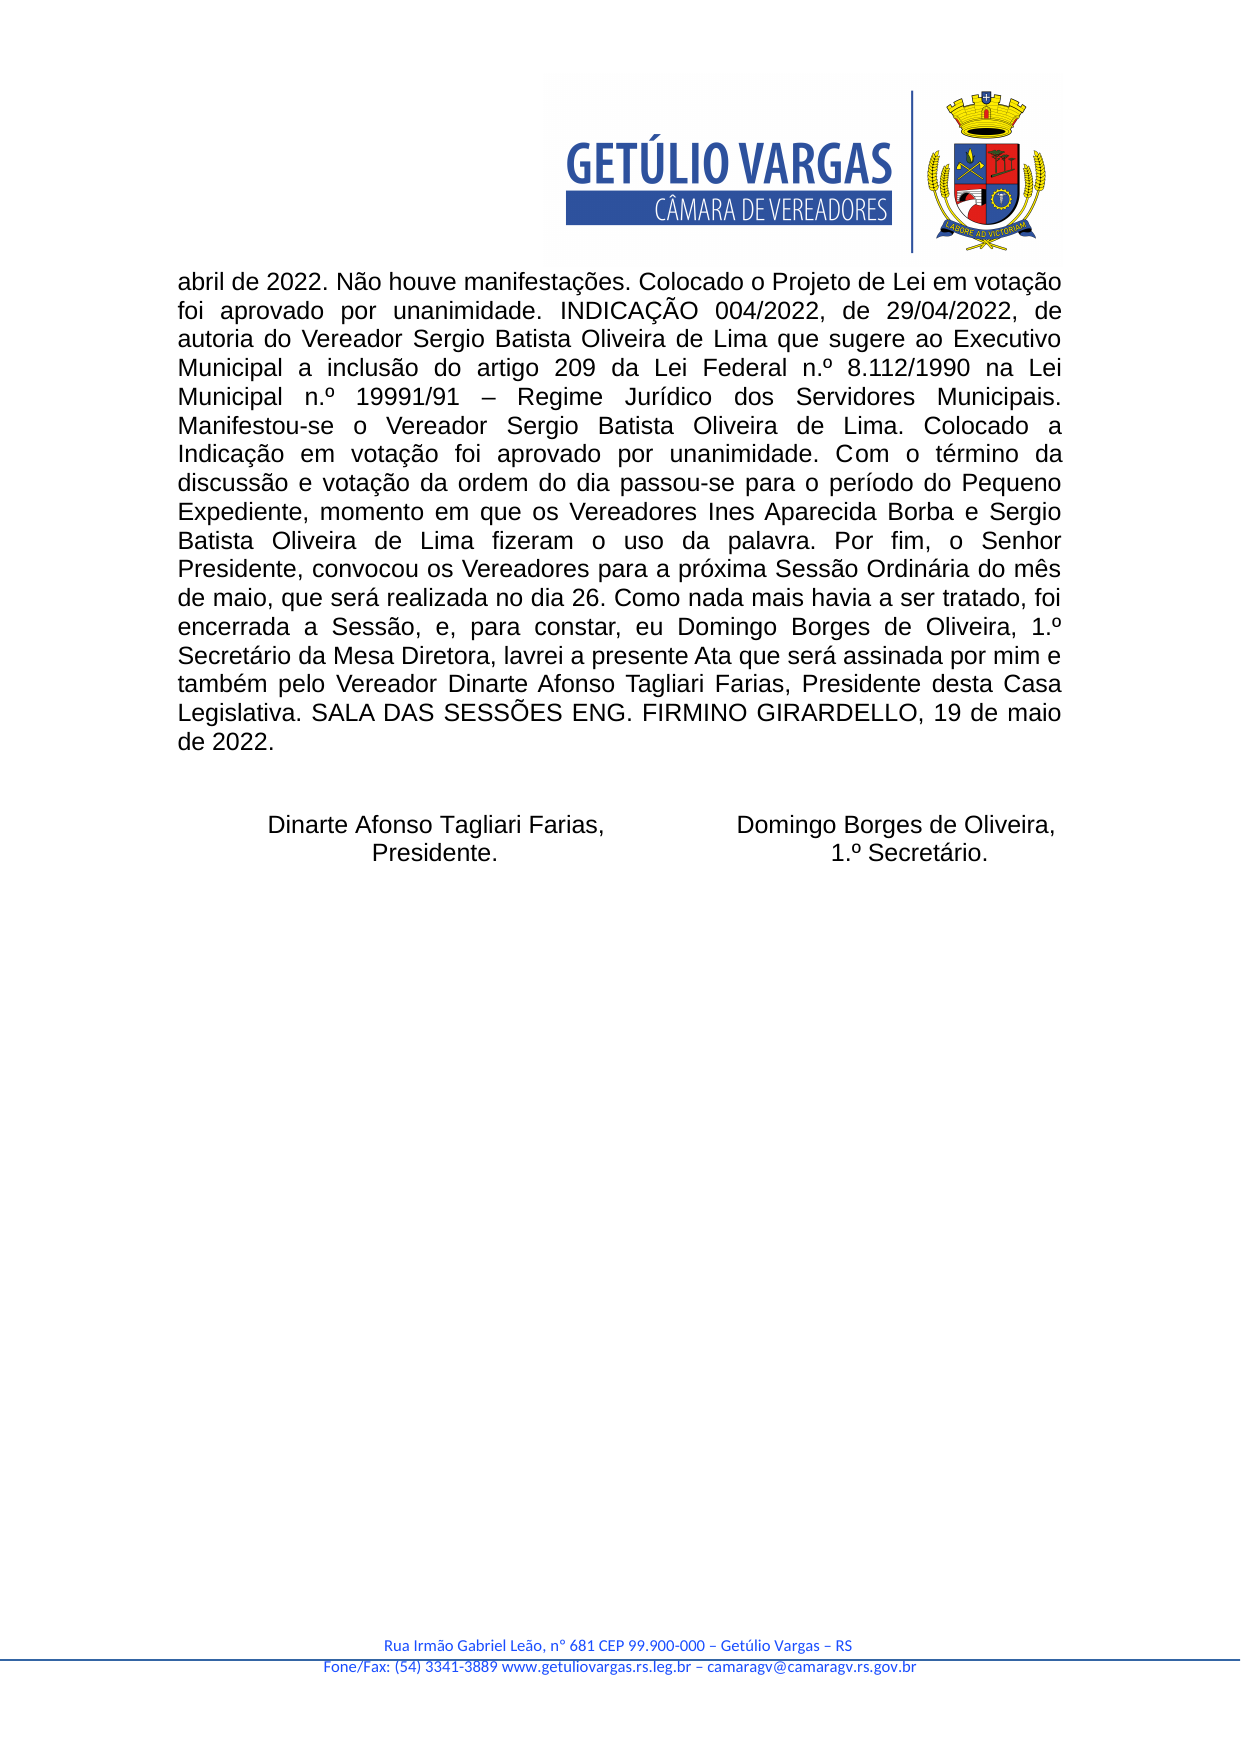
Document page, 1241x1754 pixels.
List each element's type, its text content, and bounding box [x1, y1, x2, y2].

text Presidente. 1.º Secretário. [177, 838, 1063, 867]
text Dinarte Afonso Tagliari Farias, Domingo Borges de Oliveira, [177, 809, 1063, 838]
text abril de 2022. Não houve manifestações. Colocado o Projeto de Lei em votação foi aprovado por unanimidade. INDICAÇÃO 004/2022, de 29/04/2022, de autoria do Vereador Sergio Batista Oliveira de Lima que sugere ao Executivo Municipal a inclusão do artigo 209 da Lei Federal n.º 8.112/1990 na Lei Municipal n.º 19991/91 – Regime Jurídico dos Servidores Municipais. Manifestou-se o Vereador Sergio Batista Oliveira de Lima. Colocado a Indicação em votação foi aprovado por unanimidade. Com o término da discussão e votação da ordem do dia passou-se para o período do Pequeno Expediente, momento em que os Vereadores Ines Aparecida Borba e Sergio Batista Oliveira de Lima fizeram o uso da palavra. Por fim, o Senhor Presidente, convocou os Vereadores para a próxima Sessão Ordinária do mês de maio, que será realizada no dia 26. Como nada mais havia a ser tratado, foi encerrada a Sessão, e, para constar, eu Domingo Borges de Oliveira, 1.º Secretário da Mesa Diretora, lavrei a presente Ata que será assinada por mim e também pelo Vereador Dinarte Afonso Tagliari Farias, Presidente desta Casa Legislativa. SALA DAS SESSÕES ENG. FIRMINO GIRARDELLO, 19 de maio de 2022. [177, 236, 1063, 756]
